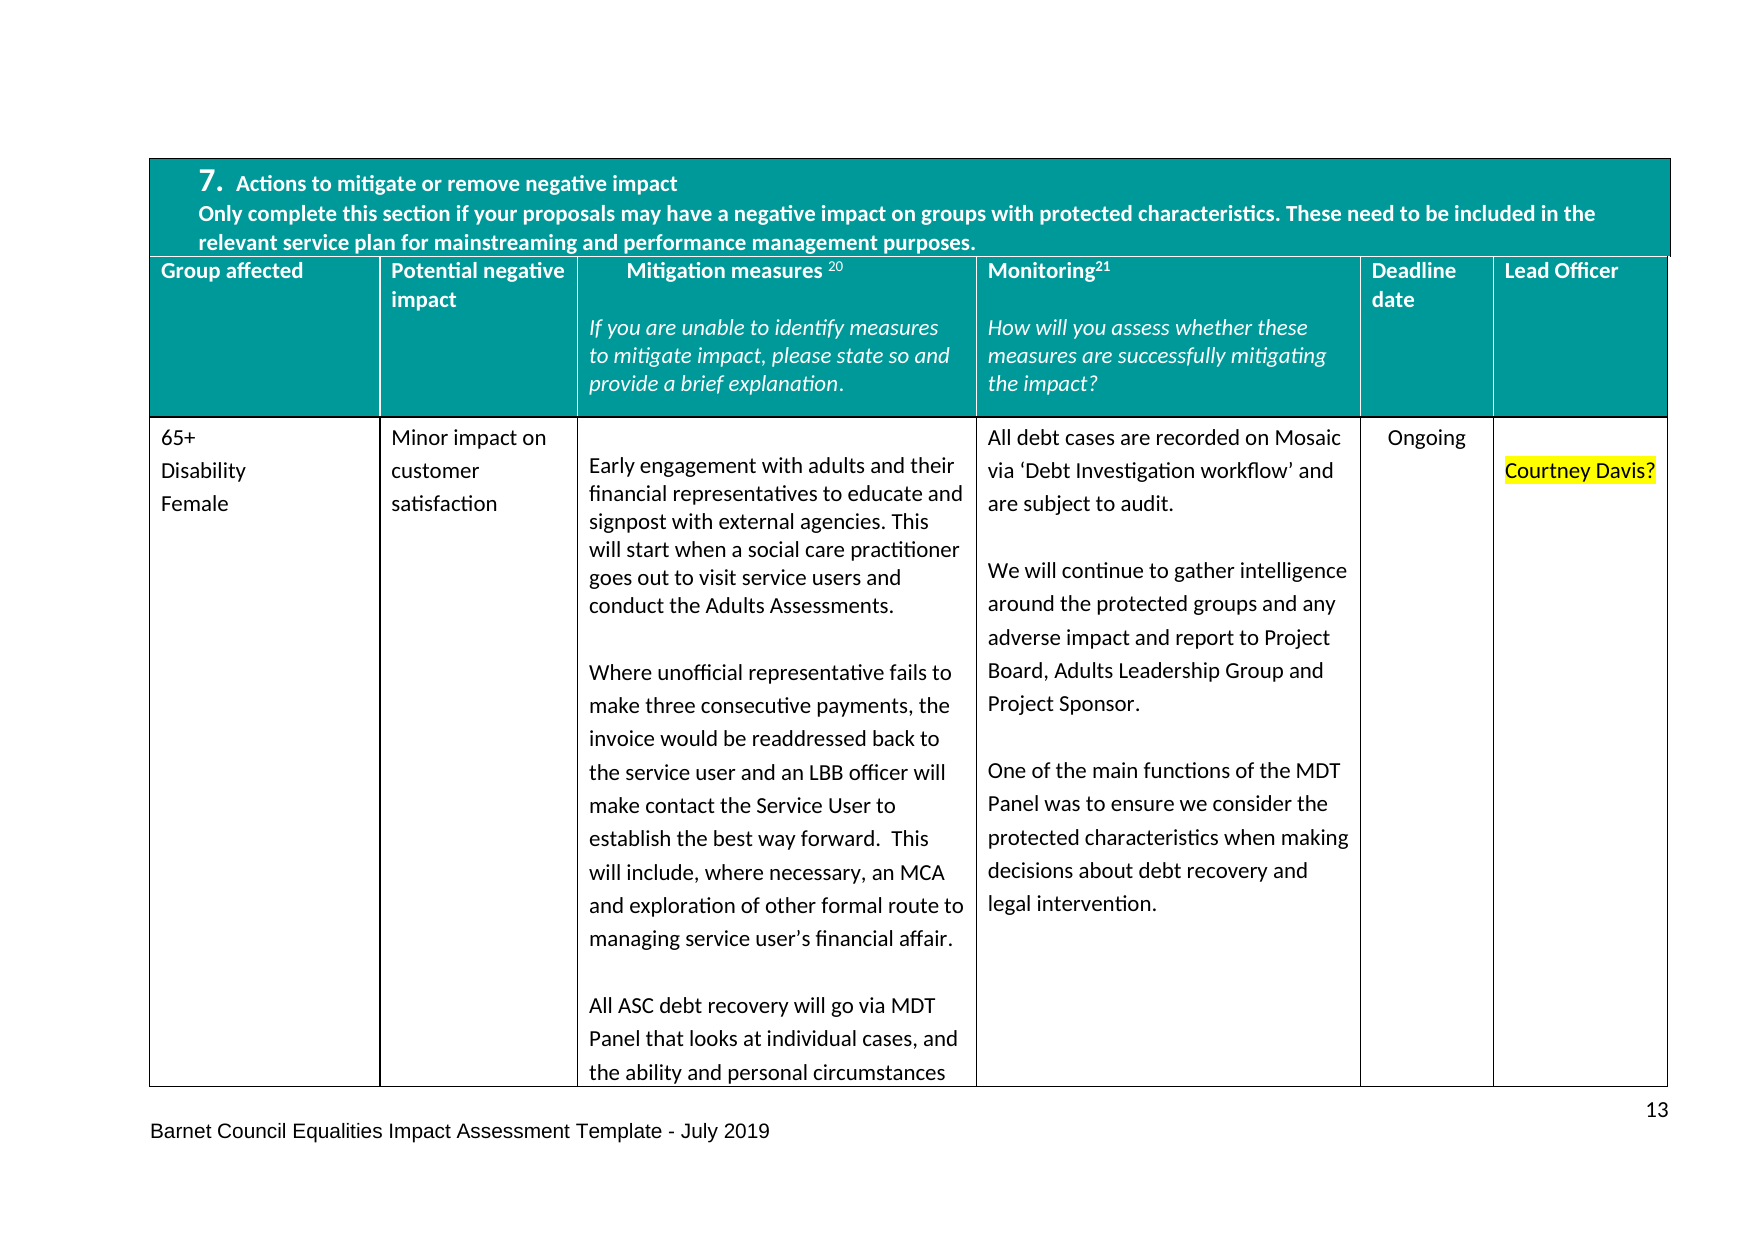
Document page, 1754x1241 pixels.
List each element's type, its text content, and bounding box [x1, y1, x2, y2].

table_cell Ongoing [1361, 418, 1493, 1086]
table_cell Deadline date [1361, 257, 1493, 416]
table_cell Lead Officer [1494, 257, 1667, 416]
table_cell Early engagement with adults and their financial representatives to educate and signpost with external agencies. This will start when a social care practitioner goes out to visit service users and conduct the Adults Assessments. Where unofficial representative fails to make three consecutive payments, the invoice would be readdressed back to the service user and an LBB officer will make contact the Service User to establish the best way forward. This will include, where necessary, an MCA and exploration of other formal route to managing service user’s financial affair. All ASC debt recovery will go via MDT Panel that looks at individual cases, and the ability and personal circumstances [578, 418, 976, 1086]
table_cell All debt cases are recorded on Mosaic via ‘Debt Investigation workflow’ and are subject to audit. We will continue to gather intelligence around the protected groups and any adverse impact and report to Project Board, Adults Leadership Group and Project Sponsor. One of the main functions of the MDT Panel was to ensure we consider the protected characteristics when making decisions about debt recovery and legal intervention. [977, 418, 1360, 1086]
table_cell Mitigation measures If you are unable to identify measures to mitigate impact, please state so and provide a brief explanation. [578, 257, 976, 416]
table_cell 65+ Disability Female [150, 418, 379, 1086]
table_cell Monitoring How will you assess whether these measures are successfully mitigating the impact? [977, 257, 1360, 416]
table_header Actions to mitigate or remove negative impact Only complete this section if your proposals may have a negative impact on groups with protected characteristics. These need to be included in the relevant service plan for mainstreaming and performance management purposes. [150, 159, 1670, 256]
table_cell Minor impact on customer satisfaction [381, 418, 577, 1086]
table_cell Potential negative impact [381, 257, 577, 416]
table_cell Group affected [150, 257, 379, 416]
table_cell Courtney Davis? [1494, 418, 1667, 1086]
